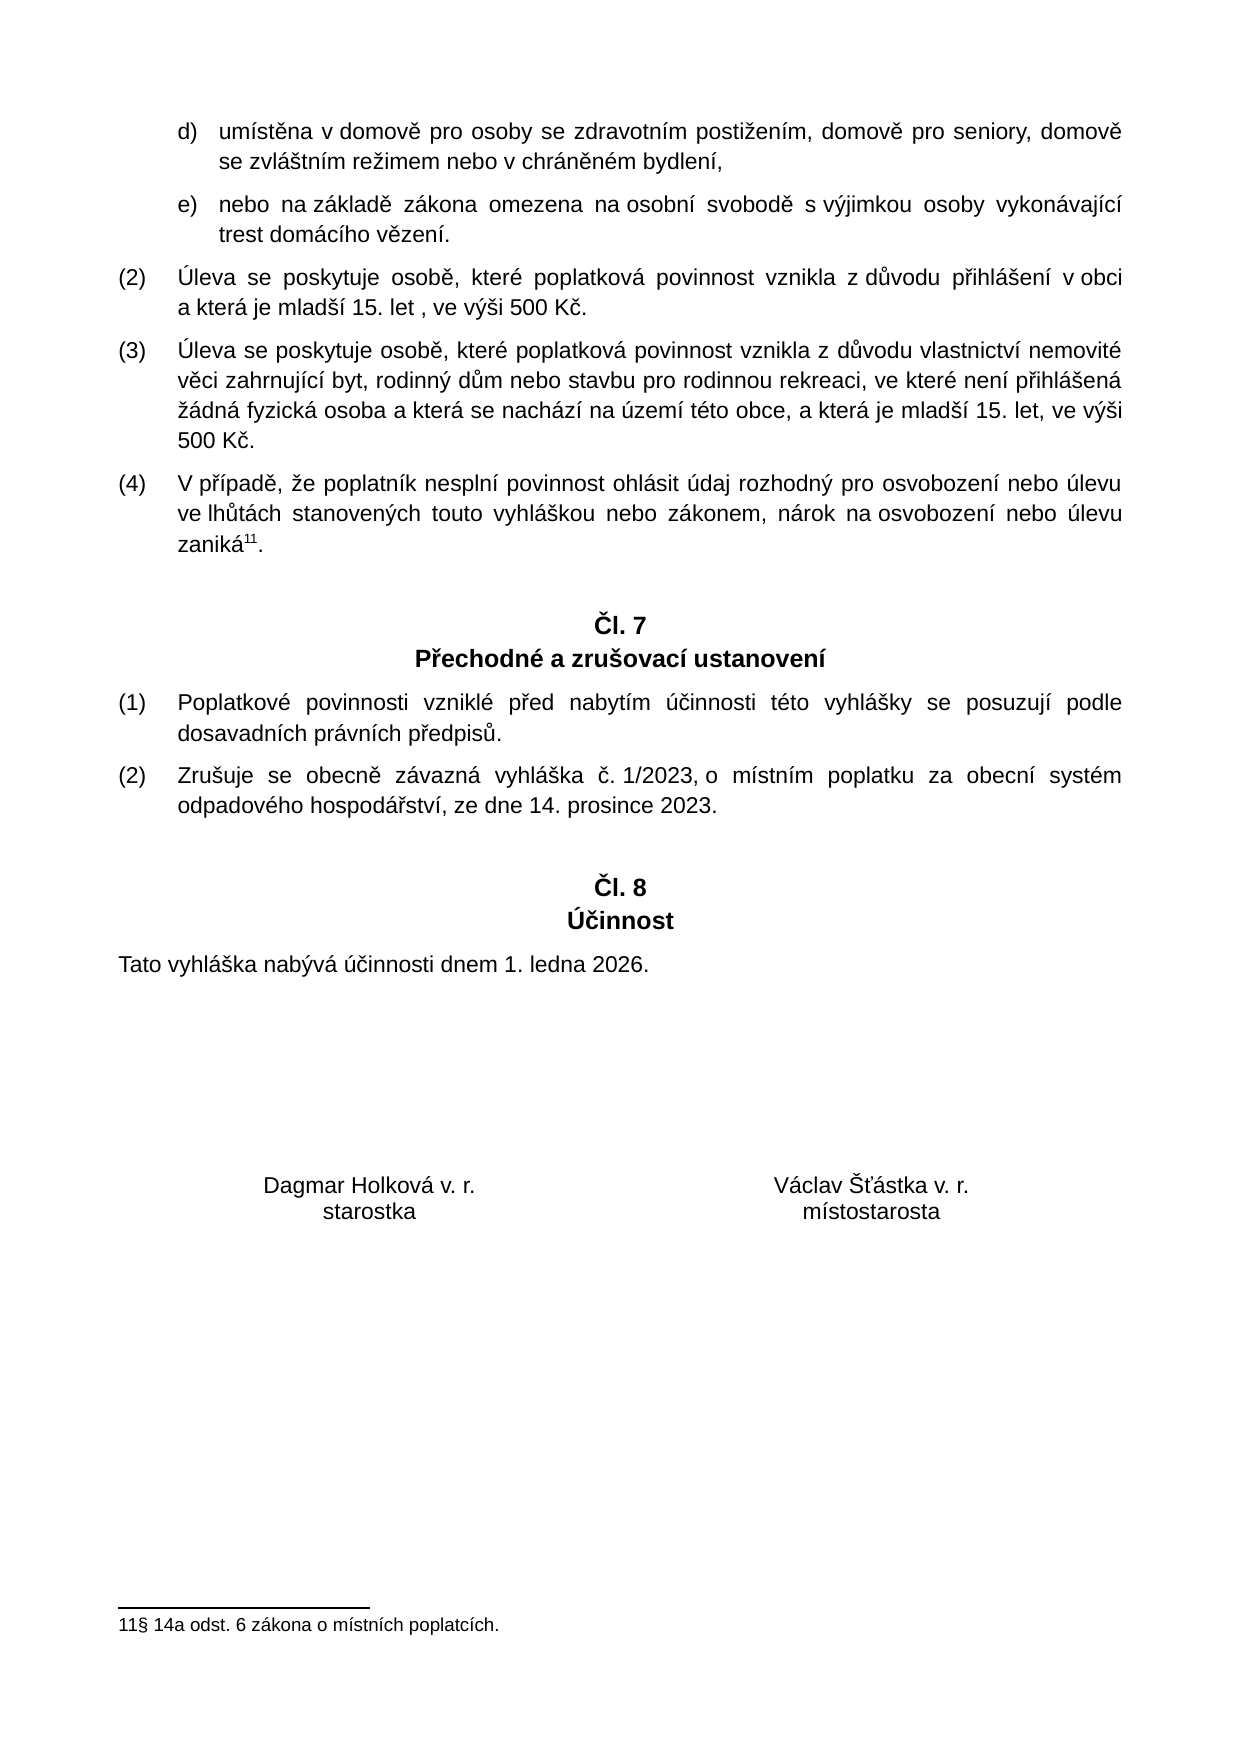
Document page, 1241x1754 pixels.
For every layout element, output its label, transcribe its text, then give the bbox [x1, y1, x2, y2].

subtitle Čl. 7 Přechodné a zrušovací ustanovení [118, 611, 1122, 673]
table_header Dagmar Holková v. r. starostka [118, 1112, 620, 1230]
subtitle Čl. 8 Účinnost [118, 873, 1122, 934]
list V případě, že poplatník nesplní povinnost ohlásit údaj rozhodný pro osvobození nebo úlevu ve lhůtách stanovených touto vyhláškou nebo zákonem, nárok na osvobození nebo úlevu zaniká. [118, 470, 1122, 557]
list Zrušuje se obecně závazná vyhláška č. 1/2023, o místním poplatku za obecní systém odpadového hospodářství, ze dne 14. prosince 2023. [118, 762, 1122, 819]
list Úleva se poskytuje osobě, které poplatková povinnost vznikla z důvodu vlastnictví nemovité věci zahrnující byt, rodinný dům nebo stavbu pro rodinnou rekreaci, ve které není přihlášená žádná fyzická osoba a která se nachází na území této obce, a která je mladší 15. let, ve výši 500 Kč. [118, 337, 1122, 454]
list umístěna v domově pro osoby se zdravotním postižením, domově pro seniory, domově se zvláštním režimem nebo v chráněném bydlení, [177, 118, 1122, 175]
list nebo na základě zákona omezena na osobní svobodě s výjimkou osoby vykonávající trest domácího vězení. [177, 191, 1122, 248]
list Poplatkové povinnosti vzniklé před nabytím účinnosti této vyhlášky se posuzují podle dosavadních právních předpisů. [118, 689, 1122, 746]
list Úleva se poskytuje osobě, které poplatková povinnost vznikla z důvodu přihlášení v obci a která je mladší 15. let , ve výši 500 Kč. [118, 264, 1122, 321]
table_cell [620, 1230, 1122, 1348]
table_cell [118, 1230, 620, 1348]
text Tato vyhláška nabývá účinnosti dnem 1. ledna 2026. [118, 951, 1122, 978]
table_header Václav Šťástka v. r. místostarosta [620, 1112, 1122, 1230]
list § 14a odst. 6 zákona o místních poplatcích. [118, 1614, 1122, 1635]
